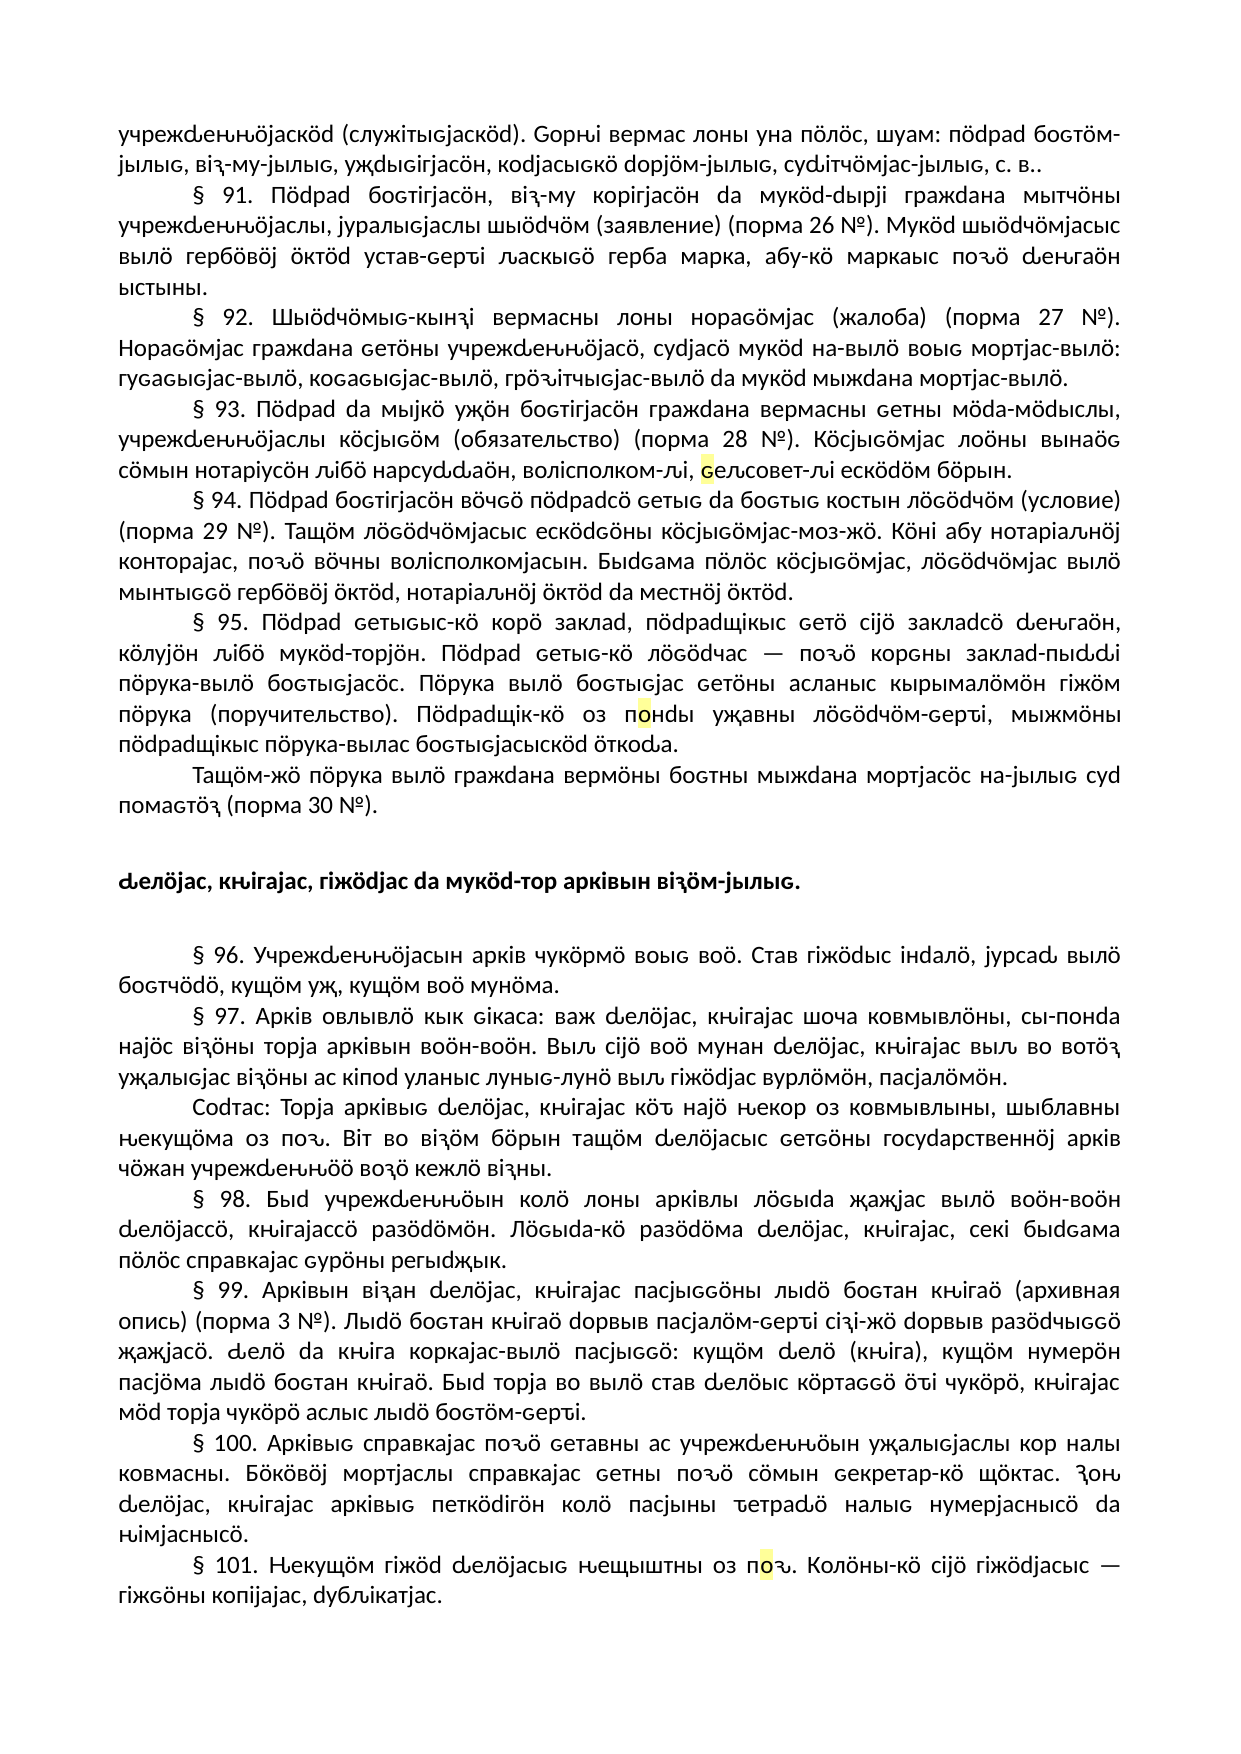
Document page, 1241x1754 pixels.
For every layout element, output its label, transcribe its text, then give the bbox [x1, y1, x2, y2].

text § 96. Учрежԃеԋԋӧјасын арків чукӧрмӧ воыԍ воӧ. Став гіжӧԁыс інԁалӧ, јурсаԃ вылӧ боԍтчӧԁӧ, кущӧм уҗ, кущӧм воӧ мунӧма. [118, 939, 1122, 1000]
subtitle Ԃелӧјас, кԋігајас, гіжӧԁјас ԁа мукӧԁ-тор арківын віԇӧм-јылыԍ. [118, 865, 1122, 896]
text § 95. Пӧԁраԁ ԍетыԍыс-кӧ корӧ заклаԁ, пӧԁраԁщікыс ԍетӧ сіјӧ заклаԁсӧ ԃеԋгаӧн, кӧлујӧн ԉібӧ мукӧԁ-торјӧн. Пӧԁраԁ ԍетыԍ-кӧ лӧԍӧԁчас — поԅӧ корԍны заклаԁ-пыԃԃі пӧрука-вылӧ боԍтыԍјасӧс. Пӧрука вылӧ боԍтыԍјас ԍетӧны асланыс кырымалӧмӧн гіжӧм пӧрука (поручительство). Пӧԁраԁщік-кӧ оз понԁы уҗавны лӧԍӧԁчӧм-ԍерԏі, мыжмӧны пӧԁраԁщікыс пӧрука-вылас боԍтыԍјасыскӧԁ ӧткоԃа. [118, 606, 1122, 759]
text § 99. Арківын віԇан ԃелӧјас, кԋігајас пасјыԍԍӧны лыԁӧ боԍтан кԋігаӧ (архивная опись) (порма 3 №). Лыԁӧ боԍтан кԋігаӧ ԁорвыв пасјалӧм-ԍерԏі сіԇі-жӧ ԁорвыв разӧԁчыԍԍӧ җаҗјасӧ. Ԃелӧ ԁа кԋіга коркајас-вылӧ пасјыԍԍӧ: кущӧм ԃелӧ (кԋіга), кущӧм нумерӧн пасјӧма лыԁӧ боԍтан кԋігаӧ. Быԁ торја во вылӧ став ԃелӧыс кӧртаԍԍӧ ӧԏі чукӧрӧ, кԋігајас мӧԁ торја чукӧрӧ аслыс лыԁӧ боԍтӧм-ԍерԏі. [118, 1274, 1122, 1427]
text учрежԃеԋԋӧјаскӧԁ (служітыԍјаскӧԁ). Ԍорԋі вермас лоны уна пӧлӧс, шуам: пӧԁраԁ боԍтӧм-јылыԍ, віԇ-му-јылыԍ, уҗԁыԍігјасӧн, коԁјасыԍкӧ ԁорјӧм-јылыԍ, суԃітчӧмјас-јылыԍ, с. в.. [118, 118, 1122, 179]
text § 98. Быԁ учрежԃеԋԋӧын колӧ лоны арківлы лӧԍыԁа җаҗјас вылӧ воӧн-воӧн ԃелӧјассӧ, кԋігајассӧ разӧԁӧмӧн. Лӧԍыԁа-кӧ разӧԁӧма ԃелӧјас, кԋігајас, секі быԁԍама пӧлӧс справкајас ԍурӧны регыԁҗык. [118, 1183, 1122, 1274]
text Тащӧм-жӧ пӧрука вылӧ гражԁана вермӧны боԍтны мыжԁана мортјасӧс на-јылыԍ суԁ помаԍтӧԇ (порма 30 №). [118, 759, 1122, 820]
text § 97. Арків овлывлӧ кык ԍікаса: важ ԃелӧјас, кԋігајас шоча ковмывлӧны, сы-понԁа најӧс віԇӧны торја арківын воӧн-воӧн. Выԉ сіјӧ воӧ мунан ԃелӧјас, кԋігајас выԉ во вотӧԇ уҗалыԍјас віԇӧны ас кіпоԁ уланыс луныԍ-лунӧ выԉ гіжӧԁјас вурлӧмӧн, пасјалӧмӧн. [118, 1000, 1122, 1091]
text § 94. Пӧԁраԁ боԍтігјасӧн вӧчԍӧ пӧԁраԁсӧ ԍетыԍ ԁа боԍтыԍ костын лӧԍӧԁчӧм (условие) (порма 29 №). Тащӧм лӧԍӧԁчӧмјасыс ескӧԁԍӧны кӧсјыԍӧмјас-моз-жӧ. Кӧні абу нотаріаԉнӧј конторајас, поԅӧ вӧчны волісполкомјасын. Быԁԍама пӧлӧс кӧсјыԍӧмјас, лӧԍӧԁчӧмјас вылӧ мынтыԍԍӧ гербӧвӧј ӧктӧԁ, нотаріаԉнӧј ӧктӧԁ ԁа местнӧј ӧктӧԁ. [118, 484, 1122, 606]
text Соԁтас: Торја арківыԍ ԃелӧјас, кԋігајас кӧԏ најӧ ԋекор оз ковмывлыны, шыблавны ԋекущӧма оз поԅ. Віт во віԇӧм бӧрын тащӧм ԃелӧјасыс ԍетԍӧны госуԁарственнӧј арків чӧжан учрежԃеԋԋӧӧ воԇӧ кежлӧ віԇны. [118, 1091, 1122, 1183]
text § 100. Арківыԍ справкајас поԅӧ ԍетавны ас учрежԃеԋԋӧын уҗалыԍјаслы кор налы ковмасны. Бӧкӧвӧј мортјаслы справкајас ԍетны поԅӧ сӧмын ԍекретар-кӧ щӧктас. Ԇоԋ ԃелӧјас, кԋігајас арківыԍ петкӧԁігӧн колӧ пасјыны ԏетраԃӧ налыԍ нумерјаснысӧ ԁа ԋімјаснысӧ. [118, 1427, 1122, 1549]
text § 93. Пӧԁраԁ ԁа мыјкӧ уҗӧн боԍтігјасӧн гражԁана вермасны ԍетны мӧԁа-мӧԁыслы, учрежԃеԋԋӧјаслы кӧсјыԍӧм (обязательство) (порма 28 №). Кӧсјыԍӧмјас лоӧны вынаӧԍ сӧмын нотаріусӧн ԉібӧ нарсуԃԃаӧн, волісполком-ԉі, ԍеԉсовет-ԉі ескӧԁӧм бӧрын. [118, 393, 1122, 484]
text § 101. Ԋекущӧм гіжӧԁ ԃелӧјасыԍ ԋещыштны оз поԅ. Колӧны-кӧ сіјӧ гіжӧԁјасыс — гіжԍӧны копіјајас, ԁубԉікатјас. [118, 1549, 1122, 1610]
text § 92. Шыӧԁчӧмыԍ-кынԇі вермасны лоны нораԍӧмјас (жалоба) (порма 27 №). Нораԍӧмјас гражԁана ԍетӧны учрежԃеԋԋӧјасӧ, суԁјасӧ мукӧԁ на-вылӧ воыԍ мортјас-вылӧ: гуԍаԍыԍјас-вылӧ, коԍаԍыԍјас-вылӧ, грӧԅітчыԍјас-вылӧ ԁа мукӧԁ мыжԁана мортјас-вылӧ. [118, 301, 1122, 393]
text § 91. Пӧԁраԁ боԍтігјасӧн, віԇ-му корігјасӧн ԁа мукӧԁ-ԁырјі гражԁана мытчӧны учрежԃеԋԋӧјаслы, јуралыԍјаслы шыӧԁчӧм (заявление) (порма 26 №). Мукӧԁ шыӧԁчӧмјасыс вылӧ гербӧвӧј ӧктӧԁ устав-ԍерԏі ԉаскыԍӧ герба марка, абу-кӧ маркаыс поԅӧ ԃеԋгаӧн ыстыны. [118, 179, 1122, 301]
